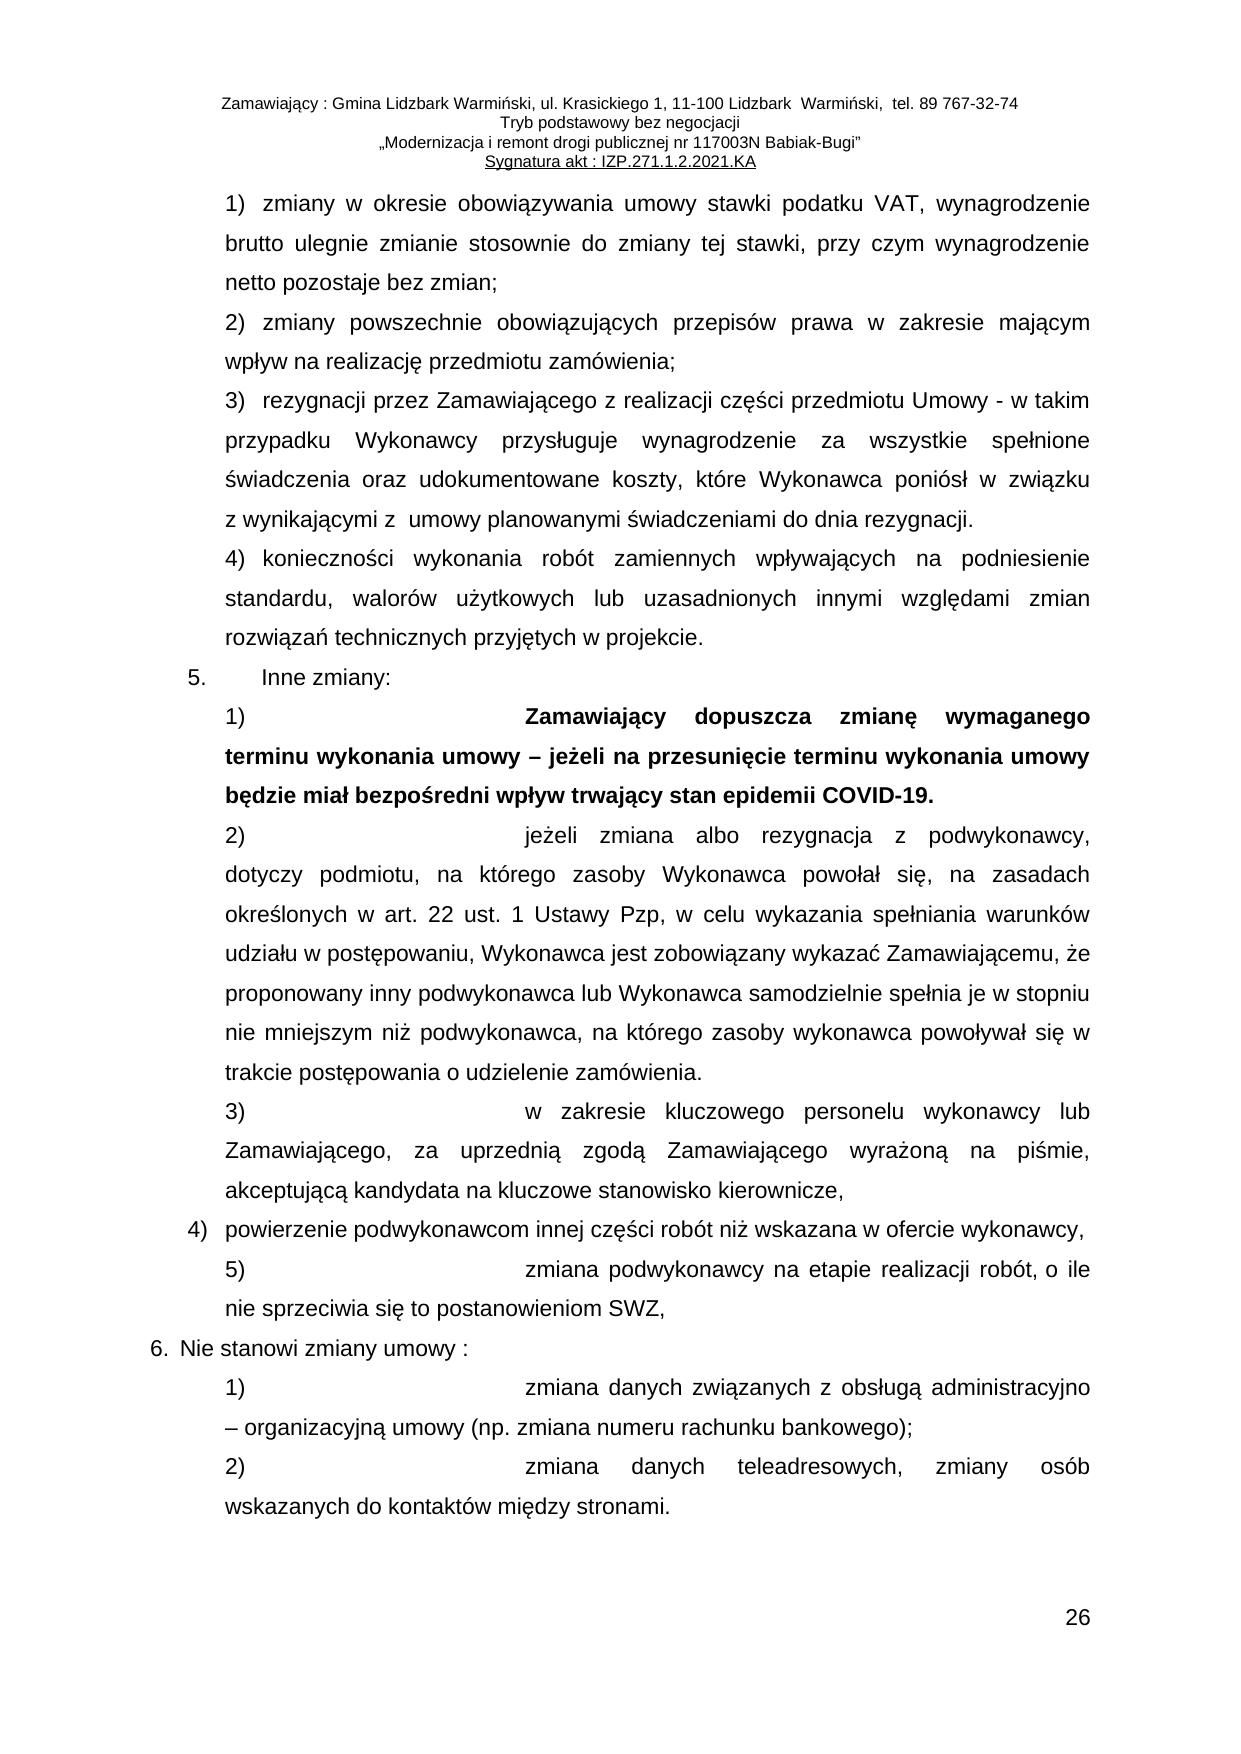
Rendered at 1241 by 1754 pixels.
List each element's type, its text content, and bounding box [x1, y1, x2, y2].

list zmiana danych teleadresowych, zmiany osób wskazanych do kontaktów między stronami. [225, 1453, 1091, 1519]
list konieczności wykonania robót zamiennych wpływających na podniesienie standardu, walorów użytkowych lub uzasadnionych innymi względami zmian rozwiązań technicznych przyjętych w projekcie. [225, 545, 1091, 651]
list zmiana danych związanych z obsługą administracyjno – organizacyjną umowy (np. zmiana numeru rachunku bankowego); [225, 1374, 1091, 1440]
list Nie stanowi zmiany umowy : [150, 1335, 1091, 1361]
list jeżeli zmiana albo rezygnacja z podwykonawcy, dotyczy podmiotu, na którego zasoby Wykonawca powołał się, na zasadach określonych w art. 22 ust. 1 Ustawy Pzp, w celu wykazania spełniania warunków udziału w postępowaniu, Wykonawca jest zobowiązany wykazać Zamawiającemu, że proponowany inny podwykonawca lub Wykonawca samodzielnie spełnia je w stopniu nie mniejszym niż podwykonawca, na którego zasoby wykonawca powoływał się w trakcie postępowania o udzielenie zamówienia. [225, 822, 1091, 1085]
list rezygnacji przez Zamawiającego z realizacji części przedmiotu Umowy - w takim przypadku Wykonawcy przysługuje wynagrodzenie za wszystkie spełnione świadczenia oraz udokumentowane koszty, które Wykonawca poniósł w związku z wynikającymi z umowy planowanymi świadczeniami do dnia rezygnacji. [225, 387, 1091, 532]
list zmiany w okresie obowiązywania umowy stawki podatku VAT, wynagrodzenie brutto ulegnie zmianie stosownie do zmiany tej stawki, przy czym wynagrodzenie netto pozostaje bez zmian; [225, 190, 1091, 295]
list Zamawiający dopuszcza zmianę wymaganego terminu wykonania umowy – jeżeli na przesunięcie terminu wykonania umowy będzie miał bezpośredni wpływ trwający stan epidemii COVID-19. [225, 703, 1091, 808]
list powierzenie podwykonawcom innej części robót niż wskazana w ofercie wykonawcy, [187, 1216, 1091, 1243]
list zmiana podwykonawcy na etapie realizacji robót, o ile nie sprzeciwia się to postanowieniom SWZ, [225, 1256, 1091, 1322]
list Inne zmiany: [187, 664, 1091, 690]
list w zakresie kluczowego personelu wykonawcy lub Zamawiającego, za uprzednią zgodą Zamawiającego wyrażoną na piśmie, akceptującą kandydata na kluczowe stanowisko kierownicze, [225, 1098, 1091, 1203]
list zmiany powszechnie obowiązujących przepisów prawa w zakresie mającym wpływ na realizację przedmiotu zamówienia; [225, 308, 1091, 374]
